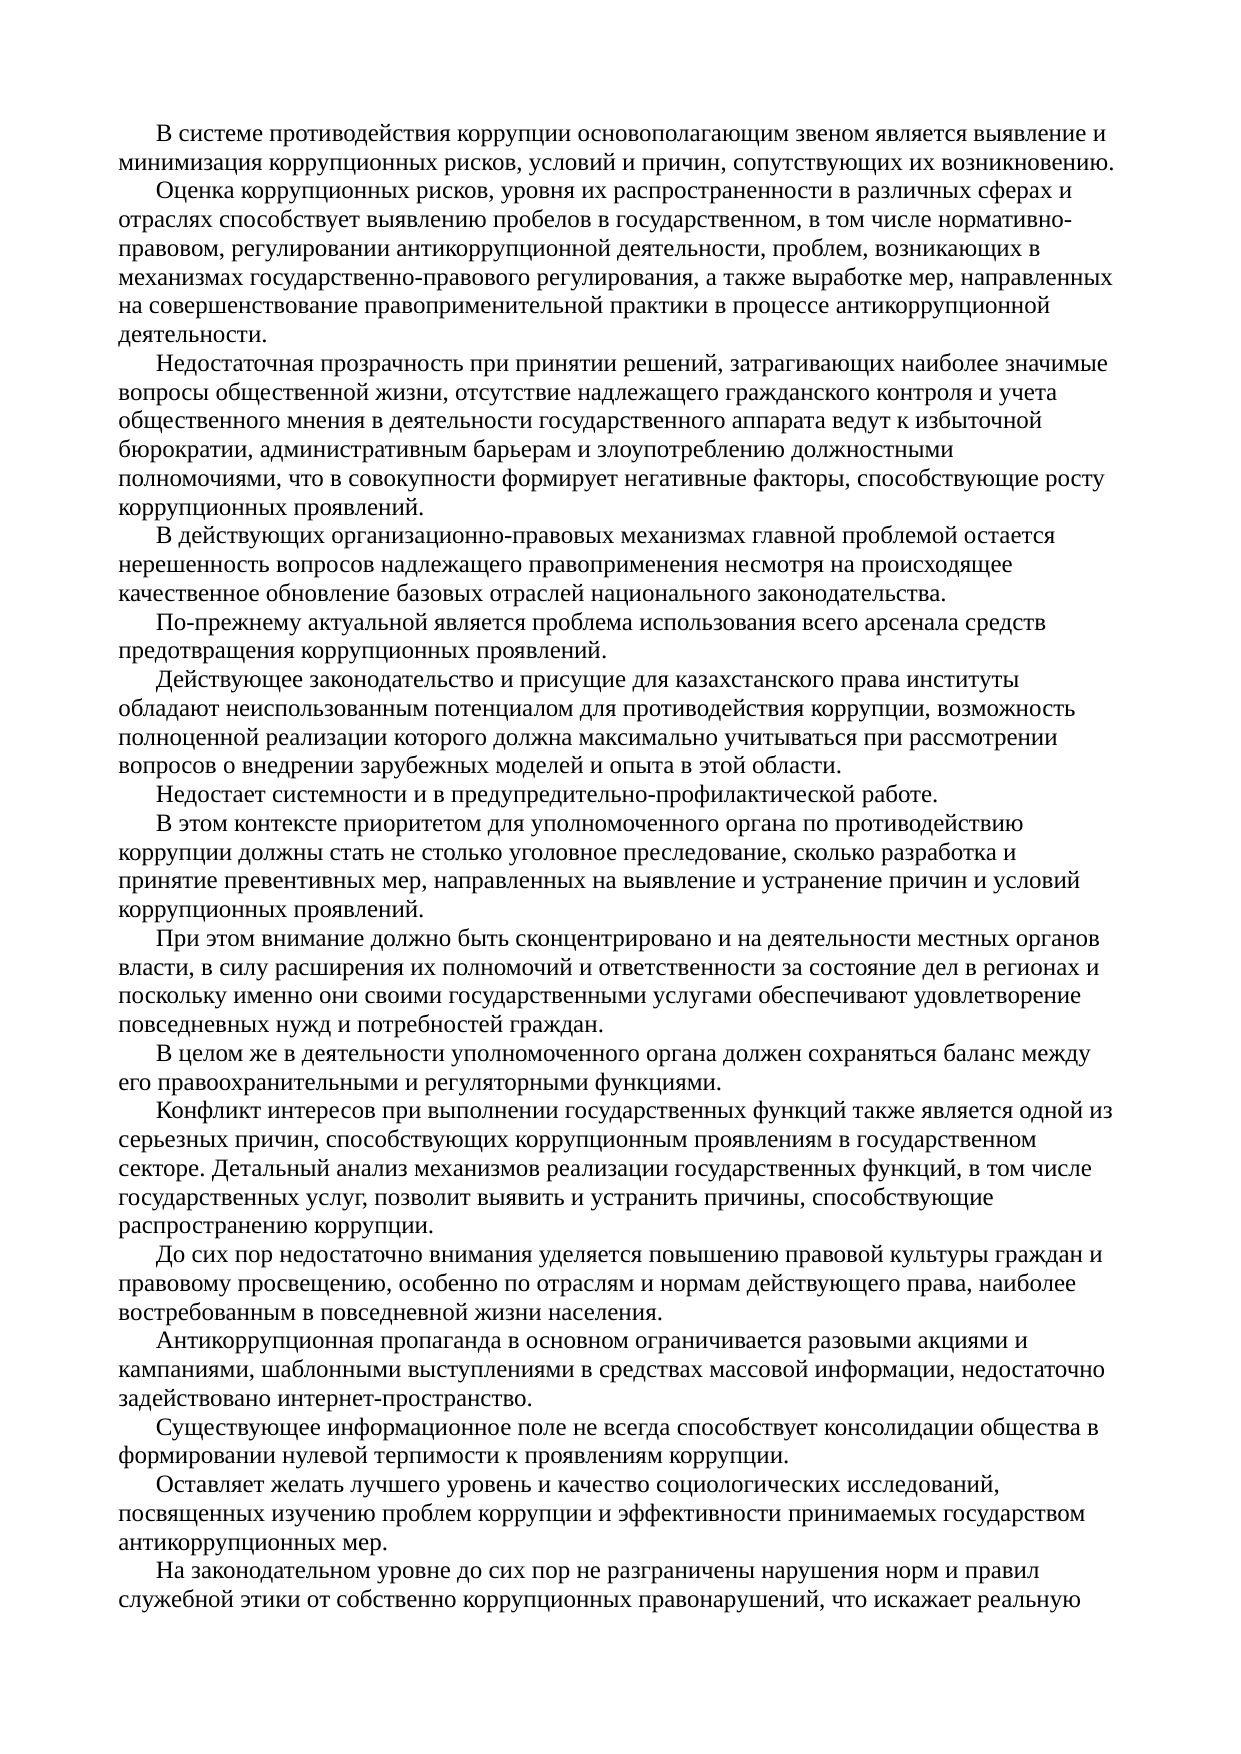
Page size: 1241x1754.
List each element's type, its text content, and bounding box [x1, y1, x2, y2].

text В целом же в деятельности уполномоченного органа должен сохраняться баланс между его правоохранительными и регуляторными функциями. [118, 1038, 1122, 1096]
text Оценка коррупционных рисков, уровня их распространенности в различных сферах и отраслях способствует выявлению пробелов в государственном, в том числе нормативно-правовом, регулировании антикоррупционной деятельности, проблем, возникающих в механизмах государственно-правового регулирования, а также выработке мер, направленных на совершенствование правоприменительной практики в процессе антикоррупционной деятельности. [118, 176, 1122, 348]
text Действующее законодательство и присущие для казахстанского права институты обладают неиспользованным потенциалом для противодействия коррупции, возможность полноценной реализации которого должна максимально учитываться при рассмотрении вопросов о внедрении зарубежных моделей и опыта в этой области. [118, 664, 1122, 779]
text Антикоррупционная пропаганда в основном ограничивается разовыми акциями и кампаниями, шаблонными выступлениями в средствах массовой информации, недостаточно задействовано интернет-пространство. [118, 1326, 1122, 1412]
text До сих пор недостаточно внимания уделяется повышению правовой культуры граждан и правовому просвещению, особенно по отраслям и нормам действующего права, наиболее востребованным в повседневной жизни населения. [118, 1239, 1122, 1326]
text При этом внимание должно быть сконцентрировано и на деятельности местных органов власти, в силу расширения их полномочий и ответственности за состояние дел в регионах и поскольку именно они своими государственными услугами обеспечивают удовлетворение повседневных нужд и потребностей граждан. [118, 923, 1122, 1038]
text В действующих организационно-правовых механизмах главной проблемой остается нерешенность вопросов надлежащего правоприменения несмотря на происходящее качественное обновление базовых отраслей национального законодательства. [118, 521, 1122, 607]
text Недостает системности и в предупредительно-профилактической работе. [118, 779, 1122, 808]
text Оставляет желать лучшего уровень и качество социологических исследований, посвященных изучению проблем коррупции и эффективности принимаемых государством антикоррупционных мер. [118, 1469, 1122, 1556]
text На законодательном уровне до сих пор не разграничены нарушения норм и правил служебной этики от собственно коррупционных правонарушений, что искажает реальную [118, 1556, 1122, 1613]
text Существующее информационное поле не всегда способствует консолидации общества в формировании нулевой терпимости к проявлениям коррупции. [118, 1412, 1122, 1469]
text В этом контексте приоритетом для уполномоченного органа по противодействию коррупции должны стать не столько уголовное преследование, сколько разработка и принятие превентивных мер, направленных на выявление и устранение причин и условий коррупционных проявлений. [118, 808, 1122, 923]
text В системе противодействия коррупции основополагающим звеном является выявление и минимизация коррупционных рисков, условий и причин, сопутствующих их возникновению. [118, 118, 1122, 176]
text Недостаточная прозрачность при принятии решений, затрагивающих наиболее значимые вопросы общественной жизни, отсутствие надлежащего гражданского контроля и учета общественного мнения в деятельности государственного аппарата ведут к избыточной бюрократии, административным барьерам и злоупотреблению должностными полномочиями, что в совокупности формирует негативные факторы, способствующие росту коррупционных проявлений. [118, 348, 1122, 521]
text По-прежнему актуальной является проблема использования всего арсенала средств предотвращения коррупционных проявлений. [118, 607, 1122, 664]
text Конфликт интересов при выполнении государственных функций также является одной из серьезных причин, способствующих коррупционным проявлениям в государственном секторе. Детальный анализ механизмов реализации государственных функций, в том числе государственных услуг, позволит выявить и устранить причины, способствующие распространению коррупции. [118, 1096, 1122, 1239]
